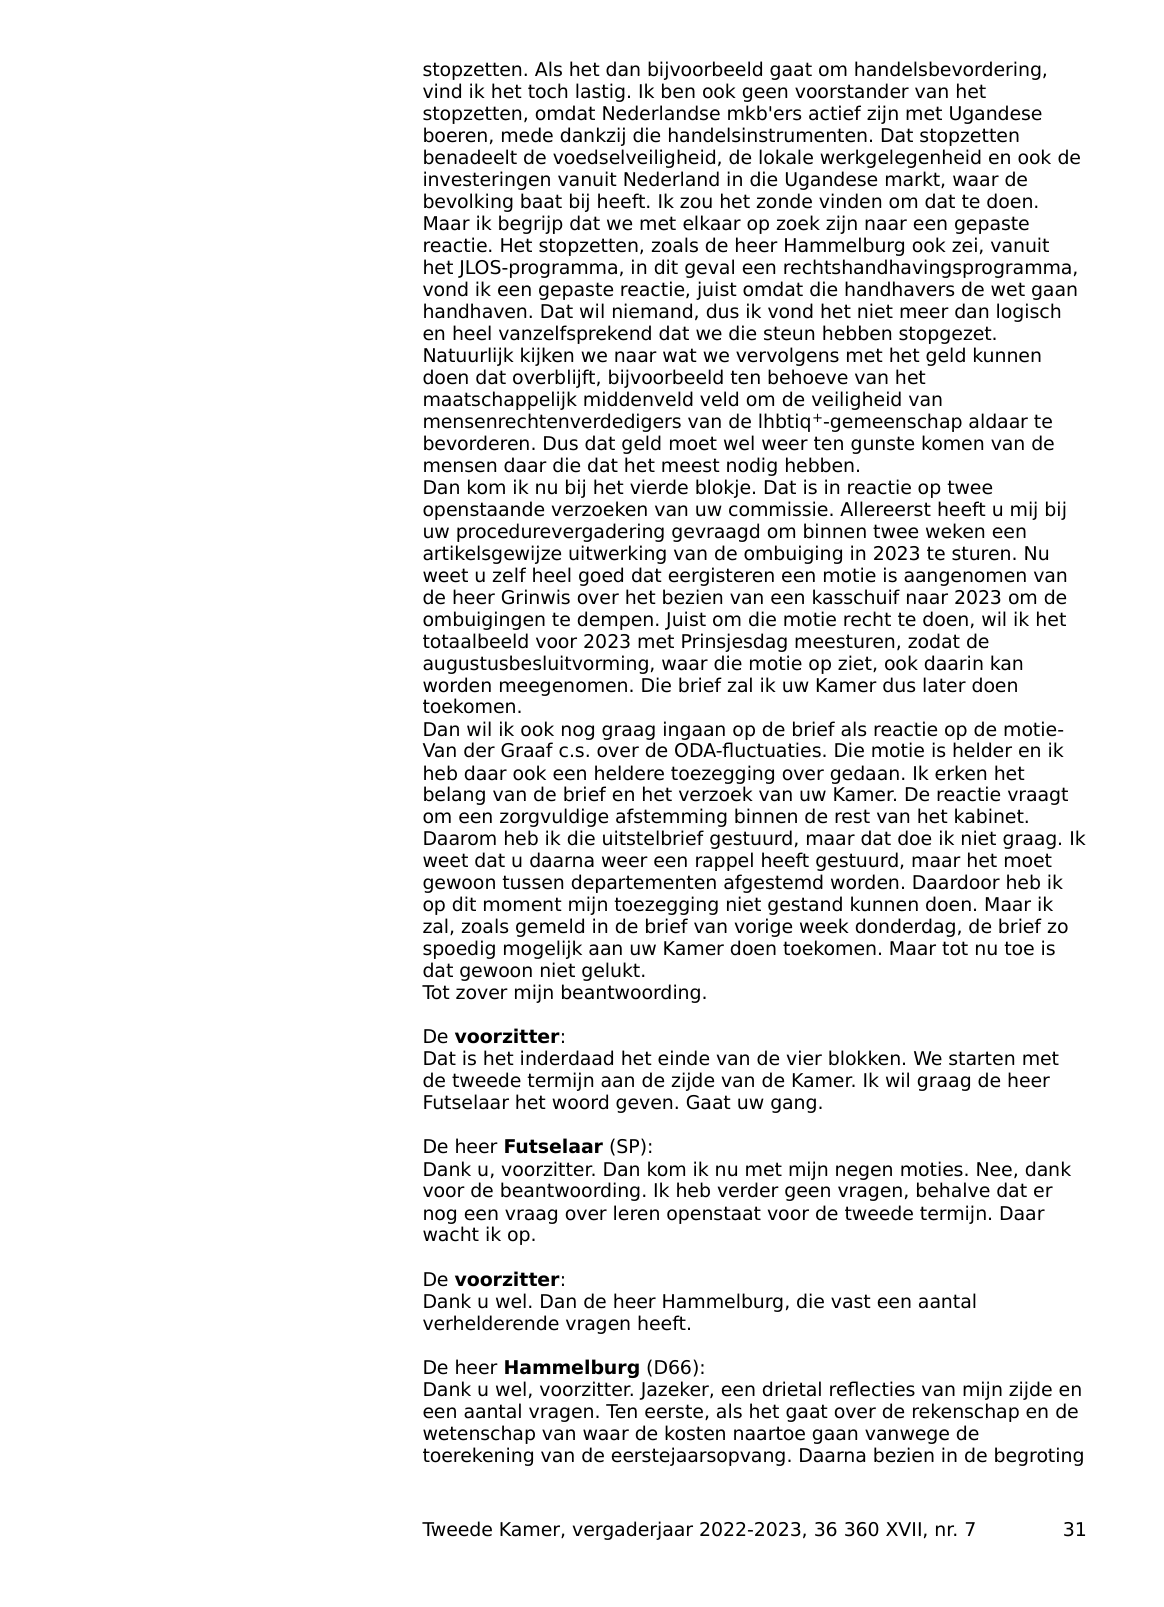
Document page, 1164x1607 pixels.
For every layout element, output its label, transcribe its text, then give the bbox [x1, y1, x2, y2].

text De voorzitter: [422, 1026, 1087, 1048]
text De heer Hammelburg (D66): [422, 1357, 1087, 1379]
text Dan kom ik nu bij het vierde blokje. Dat is in reactie op twee openstaande verzoeken van uw commissie. Allereerst heeft u mij bij uw procedurevergadering gevraagd om binnen twee weken een artikelsgewijze uitwerking van de ombuiging in 2023 te sturen. Nu weet u zelf heel goed dat eergisteren een motie is aangenomen van de heer Grinwis over het bezien van een kasschuif naar 2023 om de ombuigingen te dempen. Juist om die motie recht te doen, wil ik het totaalbeeld voor 2023 met Prinsjesdag meesturen, zodat de augustusbesluitvorming, waar die motie op ziet, ook daarin kan worden meegenomen. Die brief zal ik uw Kamer dus later doen toekomen. [422, 477, 1087, 718]
text Dank u wel. Dan de heer Hammelburg, die vast een aantal verhelderende vragen heeft. [422, 1291, 1087, 1334]
text De heer Futselaar (SP): [422, 1136, 1087, 1158]
text Dat is het inderdaad het einde van de vier blokken. We starten met de tweede termijn aan de zijde van de Kamer. Ik wil graag de heer Futselaar het woord geven. Gaat uw gang. [422, 1048, 1087, 1114]
text stopzetten. Als het dan bijvoorbeeld gaat om handelsbevordering, vind ik het toch lastig. Ik ben ook geen voorstander van het stopzetten, omdat Nederlandse mkb'ers actief zijn met Ugandese boeren, mede dankzij die handelsinstrumenten. Dat stopzetten benadeelt de voedselveiligheid, de lokale werkgelegenheid en ook de investeringen vanuit Nederland in die Ugandese markt, waar de bevolking baat bij heeft. Ik zou het zonde vinden om dat te doen. Maar ik begrijp dat we met elkaar op zoek zijn naar een gepaste reactie. Het stopzetten, zoals de heer Hammelburg ook zei, vanuit het JLOS-programma, in dit geval een rechtshandhavingsprogramma, vond ik een gepaste reactie, juist omdat die handhavers de wet gaan handhaven. Dat wil niemand, dus ik vond het niet meer dan logisch en heel vanzelfsprekend dat we die steun hebben stopgezet. Natuurlijk kijken we naar wat we vervolgens met het geld kunnen doen dat overblijft, bijvoorbeeld ten behoeve van het maatschappelijk middenveld veld om de veiligheid van mensenrechtenverdedigers van de lhbtiq+-gemeenschap aldaar te bevorderen. Dus dat geld moet wel weer ten gunste komen van de mensen daar die dat het meest nodig hebben. [422, 59, 1087, 477]
text Dank u, voorzitter. Dan kom ik nu met mijn negen moties. Nee, dank voor de beantwoording. Ik heb verder geen vragen, behalve dat er nog een vraag over leren openstaat voor de tweede termijn. Daar wacht ik op. [422, 1158, 1087, 1246]
text Dan wil ik ook nog graag ingaan op de brief als reactie op de motie-Van der Graaf c.s. over de ODA-fluctuaties. Die motie is helder en ik heb daar ook een heldere toezegging over gedaan. Ik erken het belang van de brief en het verzoek van uw Kamer. De reactie vraagt om een zorgvuldige afstemming binnen de rest van het kabinet. Daarom heb ik die uitstelbrief gestuurd, maar dat doe ik niet graag. Ik weet dat u daarna weer een rappel heeft gestuurd, maar het moet gewoon tussen departementen afgestemd worden. Daardoor heb ik op dit moment mijn toezegging niet gestand kunnen doen. Maar ik zal, zoals gemeld in de brief van vorige week donderdag, de brief zo spoedig mogelijk aan uw Kamer doen toekomen. Maar tot nu toe is dat gewoon niet gelukt. [422, 718, 1087, 982]
text Tot zover mijn beantwoording. [422, 982, 1087, 1004]
text Dank u wel, voorzitter. Jazeker, een drietal reflecties van mijn zijde en een aantal vragen. Ten eerste, als het gaat over de rekenschap en de wetenschap van waar de kosten naartoe gaan vanwege de toerekening van de eerstejaarsopvang. Daarna bezien in de begroting [422, 1379, 1087, 1467]
text De voorzitter: [422, 1268, 1087, 1291]
